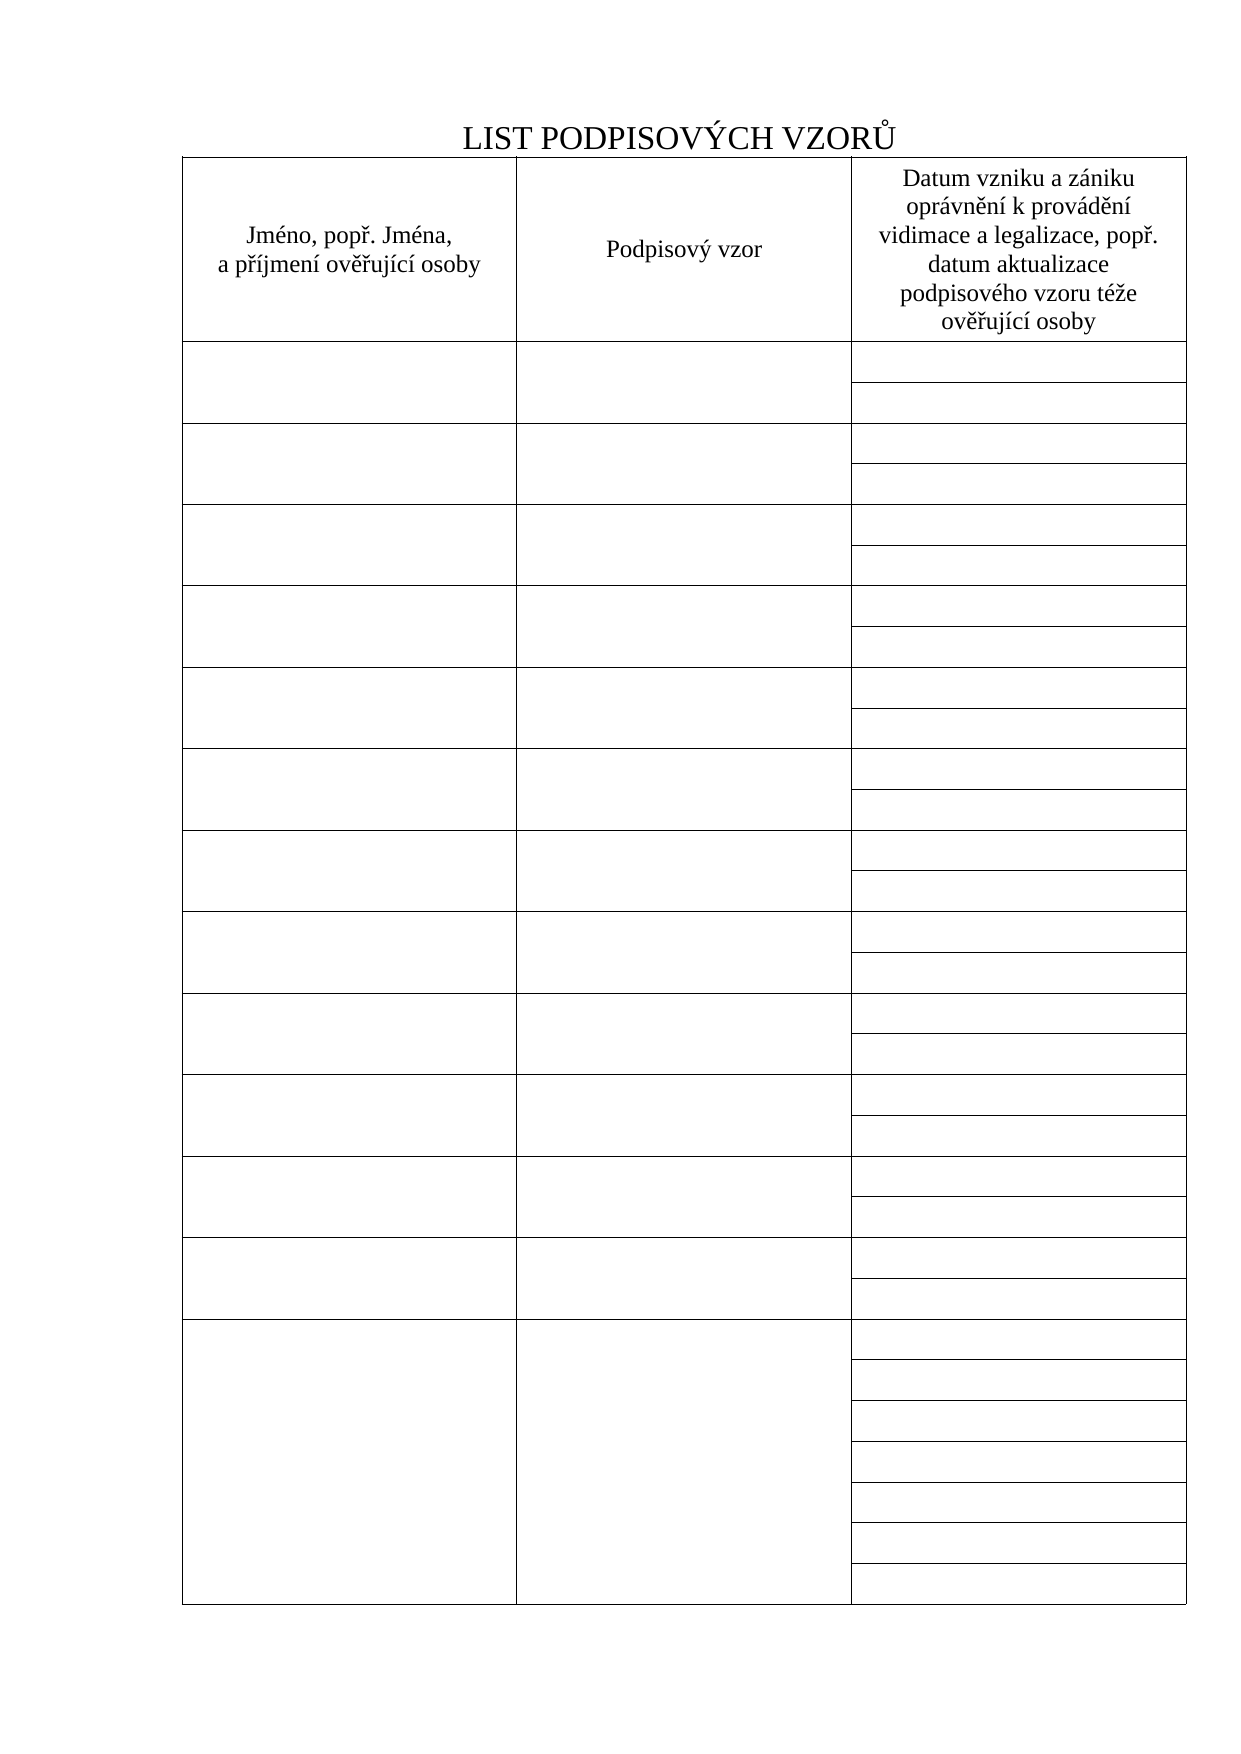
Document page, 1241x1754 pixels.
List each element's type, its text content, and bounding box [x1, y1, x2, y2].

table_cell [852, 586, 1186, 626]
table_cell [183, 1320, 516, 1603]
table_cell [183, 831, 516, 911]
table_cell [517, 342, 851, 422]
table_cell [852, 1034, 1186, 1074]
table_cell [183, 749, 516, 830]
table_cell [852, 1360, 1186, 1400]
table_cell [852, 505, 1186, 544]
table_cell [517, 994, 851, 1074]
table_cell [852, 749, 1186, 789]
table_cell [183, 1238, 516, 1318]
table_cell [852, 1442, 1186, 1481]
table_header Datum vzniku a zániku oprávnění k provádění vidimace a legalizace, popř. datum aktualizace podpisového vzoru téže ověřující osoby [852, 158, 1186, 341]
table_cell [517, 749, 851, 830]
table_cell [852, 342, 1186, 382]
table_cell [852, 1523, 1186, 1563]
table_cell [852, 1157, 1186, 1196]
table_cell [183, 424, 516, 504]
table_cell [852, 1401, 1186, 1441]
table_cell [183, 912, 516, 993]
table_cell [852, 831, 1186, 870]
table_cell [852, 953, 1186, 993]
table_cell [852, 994, 1186, 1033]
table_cell [852, 912, 1186, 952]
table_cell [517, 1157, 851, 1237]
table_header Jméno, popř. Jména, a příjmení ověřující osoby [183, 158, 516, 341]
table_cell [517, 586, 851, 667]
table_cell [852, 1564, 1186, 1603]
table_cell [183, 668, 516, 748]
table_cell [852, 424, 1186, 463]
table_cell [183, 505, 516, 585]
table_cell [852, 1320, 1186, 1359]
table_cell [517, 912, 851, 993]
table_cell [852, 1116, 1186, 1156]
table_cell [852, 1483, 1186, 1522]
table_cell [852, 546, 1186, 585]
table_cell [517, 1238, 851, 1318]
table_cell [183, 1075, 516, 1156]
table_cell [852, 1279, 1186, 1318]
table_cell [852, 1238, 1186, 1278]
table_cell [852, 383, 1186, 422]
table_cell [852, 1075, 1186, 1115]
table_cell [517, 424, 851, 504]
table_cell [852, 790, 1186, 830]
table_cell [852, 627, 1186, 667]
table_header Podpisový vzor [517, 158, 851, 341]
table_cell [852, 668, 1186, 707]
table_cell [517, 505, 851, 585]
table_cell [517, 1320, 851, 1603]
text LIST PODPISOVÝCH VZORŮ [177, 118, 1181, 156]
table_cell [852, 464, 1186, 504]
table_cell [183, 1157, 516, 1237]
table_cell [517, 831, 851, 911]
table_cell [183, 994, 516, 1074]
table_cell [852, 871, 1186, 911]
table_cell [183, 586, 516, 667]
table_cell [517, 1075, 851, 1156]
table_cell [852, 709, 1186, 748]
table_cell [183, 342, 516, 422]
table_cell [852, 1197, 1186, 1237]
table_cell [517, 668, 851, 748]
